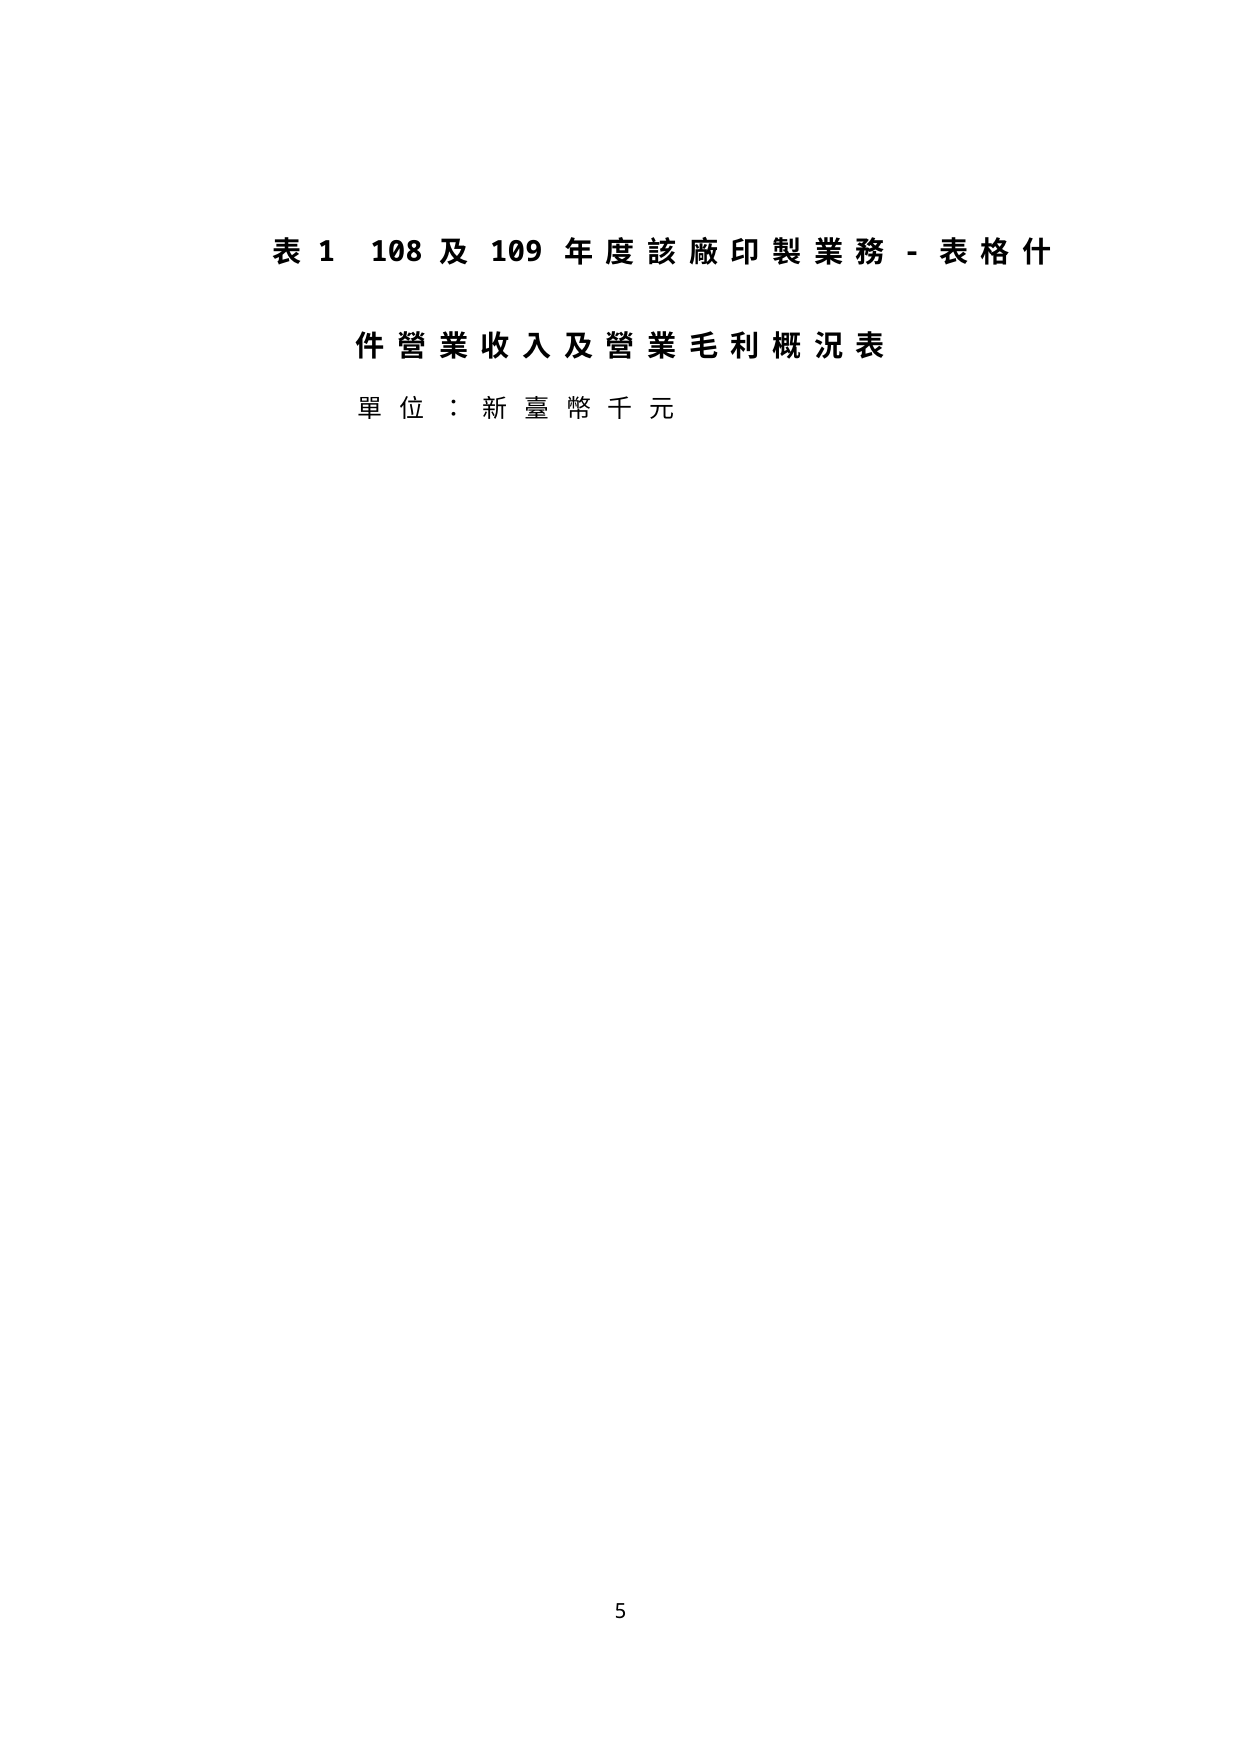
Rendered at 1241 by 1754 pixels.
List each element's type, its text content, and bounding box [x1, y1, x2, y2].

text 表1 108及109年度該廠印製業務-表格什件營業收入及營業毛利概況表 單位：新臺幣千元 [244, 177, 1058, 427]
